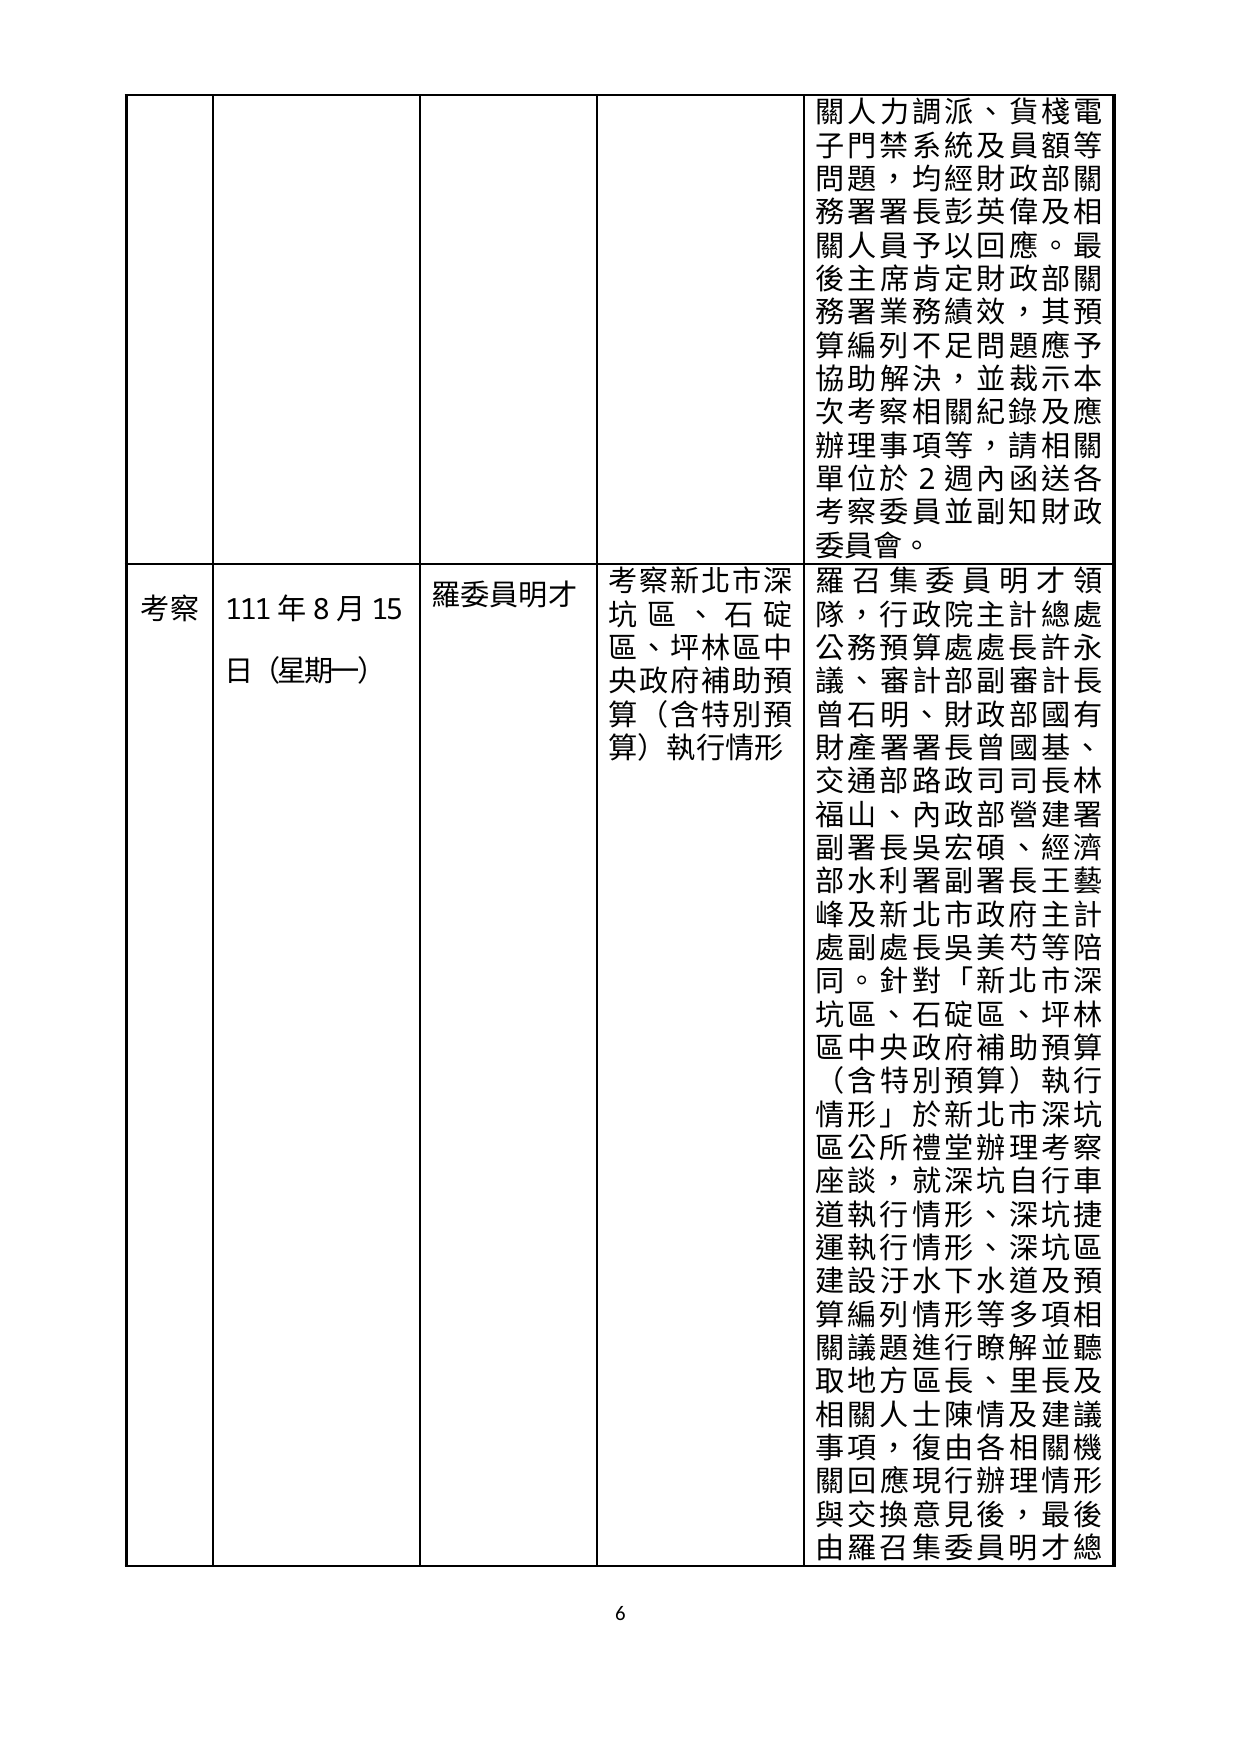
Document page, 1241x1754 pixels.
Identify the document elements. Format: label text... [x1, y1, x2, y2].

table_cell [128, 96, 212, 563]
table_cell 考察新北市深坑區、石碇區、坪林區中央政府補助預算（含特別預算）執行情形 [598, 565, 803, 1565]
table_cell 關人力調派、貨棧電子門禁系統及員額等問題，均經財政部關務署署長彭英偉及相關人員予以回應。最後主席肯定財政部關務署業務績效，其預算編列不足問題應予協助解決，並裁示本次考察相關紀錄及應辦理事項等，請相關單位於2週內函送各考察委員並副知財政委員會。 [805, 96, 1112, 563]
table_cell 111年8月15日（星期一） [214, 565, 419, 1565]
table_cell 羅委員明才 [421, 565, 596, 1565]
table_cell 羅召集委員明才領隊，行政院主計總處公務預算處處長許永議、審計部副審計長曾石明、財政部國有財產署署長曾國基、交通部路政司司長林福山、內政部營建署副署長吳宏碩、經濟部水利署副署長王藝峰及新北市政府主計處副處長吳美芍等陪同。針對「新北市深坑區、石碇區、坪林區中央政府補助預算（含特別預算）執行情形」於新北市深坑區公所禮堂辦理考察座談，就深坑自行車道執行情形、深坑捷運執行情形、深坑區建設汙水下水道及預算編列情形等多項相關議題進行瞭解並聽取地方區長、里長及相關人士陳情及建議事項，復由各相關機關回應現行辦理情形與交換意見後，最後由羅召集委員明才總 [805, 565, 1112, 1565]
table_cell [598, 96, 803, 563]
table_cell 考察 [128, 565, 212, 1565]
table_cell [421, 96, 596, 563]
table_cell [214, 96, 419, 563]
